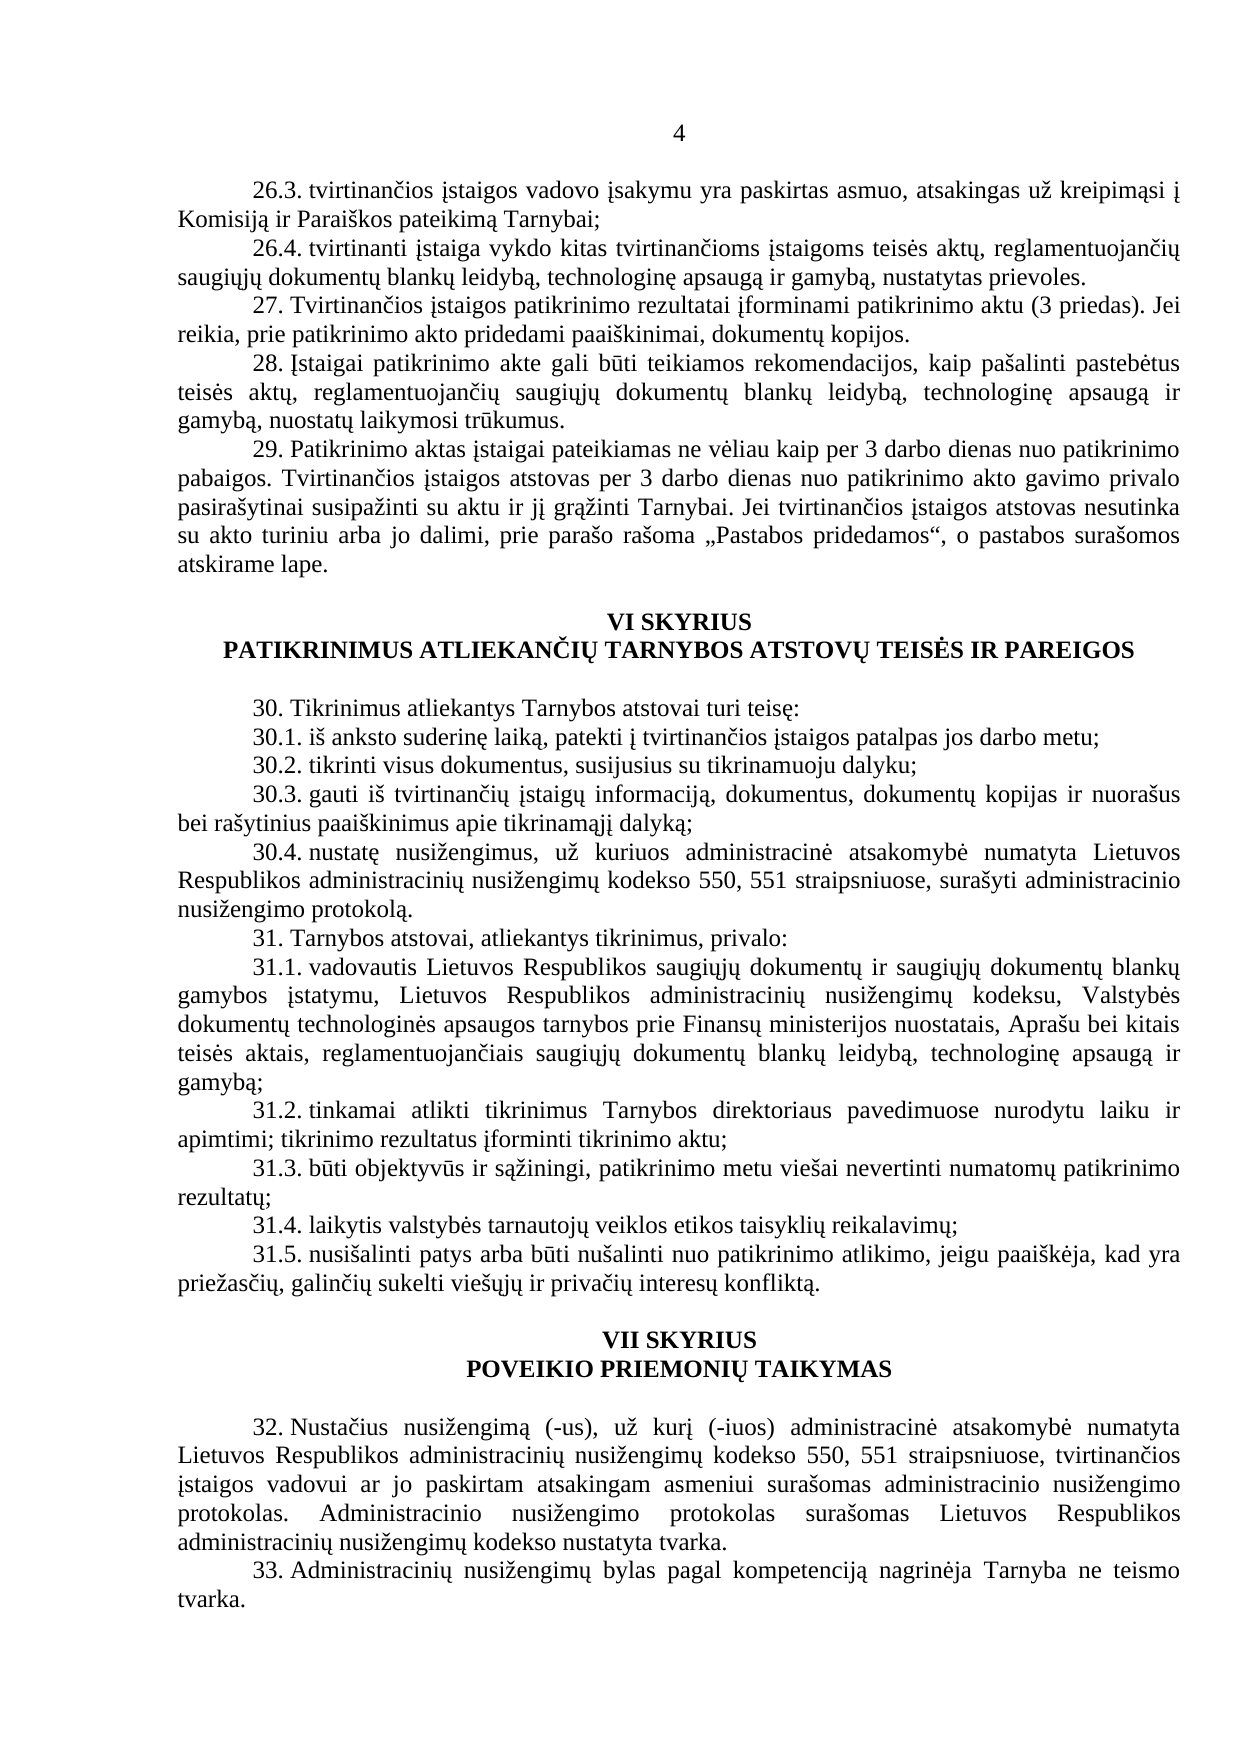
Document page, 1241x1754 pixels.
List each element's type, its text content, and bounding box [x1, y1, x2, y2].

text 30. Tikrinimus atliekantys Tarnybos atstovai turi teisę: [177, 693, 1181, 722]
text 30.1. iš anksto suderinę laiką, patekti į tvirtinančios įstaigos patalpas jos darbo metu; [177, 722, 1181, 751]
text VII SKYRIUS [177, 1326, 1181, 1354]
text 32. Nustačius nusižengimą (-us), už kurį (-iuos) administracinė atsakomybė numatyta Lietuvos Respublikos administracinių nusižengimų kodekso 550, 551 straipsniuose, tvirtinančios įstaigos vadovui ar jo paskirtam atsakingam asmeniui surašomas administracinio nusižengimo protokolas. Administracinio nusižengimo protokolas surašomas Lietuvos Respublikos administracinių nusižengimų kodekso nustatyta tvarka. [177, 1412, 1181, 1556]
text 26.4. tvirtinanti įstaiga vykdo kitas tvirtinančioms įstaigoms teisės aktų, reglamentuojančių saugiųjų dokumentų blankų leidybą, technologinę apsaugą ir gamybą, nustatytas prievoles. [177, 233, 1181, 291]
text 31.2. tinkamai atlikti tikrinimus Tarnybos direktoriaus pavedimuose nurodytu laiku ir apimtimi; tikrinimo rezultatus įforminti tikrinimo aktu; [177, 1096, 1181, 1153]
text 31.5. nusišalinti patys arba būti nušalinti nuo patikrinimo atlikimo, jeigu paaiškėja, kad yra priežasčių, galinčių sukelti viešųjų ir privačių interesų konfliktą. [177, 1239, 1181, 1297]
text 31. Tarnybos atstovai, atliekantys tikrinimus, privalo: [177, 923, 1181, 952]
text 30.3. gauti iš tvirtinančių įstaigų informaciją, dokumentus, dokumentų kopijas ir nuorašus bei rašytinius paaiškinimus apie tikrinamąjį dalyką; [177, 779, 1181, 837]
text 31.3. būti objektyvūs ir sąžiningi, patikrinimo metu viešai nevertinti numatomų patikrinimo rezultatų; [177, 1153, 1181, 1211]
text 26.3. tvirtinančios įstaigos vadovo įsakymu yra paskirtas asmuo, atsakingas už kreipimąsi į Komisiją ir Paraiškos pateikimą Tarnybai; [177, 176, 1181, 233]
text PATIKRINIMUS ATLIEKANČIŲ TARNYBOS ATSTOVŲ TEISĖS IR PAREIGOS [177, 636, 1181, 664]
text POVEIKIO PRIEMONIŲ TAIKYMAS [177, 1354, 1181, 1383]
text 31.1. vadovautis Lietuvos Respublikos saugiųjų dokumentų ir saugiųjų dokumentų blankų gamybos įstatymu, Lietuvos Respublikos administracinių nusižengimų kodeksu, Valstybės dokumentų technologinės apsaugos tarnybos prie Finansų ministerijos nuostatais, Aprašu bei kitais teisės aktais, reglamentuojančiais saugiųjų dokumentų blankų leidybą, technologinę apsaugą ir gamybą; [177, 952, 1181, 1096]
text 30.2. tikrinti visus dokumentus, susijusius su tikrinamuoju dalyku; [177, 751, 1181, 779]
text 27. Tvirtinančios įstaigos patikrinimo rezultatai įforminami patikrinimo aktu (3 priedas). Jei reikia, prie patikrinimo akto pridedami paaiškinimai, dokumentų kopijos. [177, 291, 1181, 348]
text 31.4. laikytis valstybės tarnautojų veiklos etikos taisyklių reikalavimų; [177, 1211, 1181, 1239]
text 33. Administracinių nusižengimų bylas pagal kompetenciją nagrinėja Tarnyba ne teismo tvarka. [177, 1556, 1181, 1613]
text 30.4. nustatę nusižengimus, už kuriuos administracinė atsakomybė numatyta Lietuvos Respublikos administracinių nusižengimų kodekso 550, 551 straipsniuose, surašyti administracinio nusižengimo protokolą. [177, 837, 1181, 923]
text 29. Patikrinimo aktas įstaigai pateikiamas ne vėliau kaip per 3 darbo dienas nuo patikrinimo pabaigos. Tvirtinančios įstaigos atstovas per 3 darbo dienas nuo patikrinimo akto gavimo privalo pasirašytinai susipažinti su aktu ir jį grąžinti Tarnybai. Jei tvirtinančios įstaigos atstovas nesutinka su akto turiniu arba jo dalimi, prie parašo rašoma „Pastabos pridedamos“, o pastabos surašomos atskirame lape. [177, 434, 1181, 578]
text VI SKYRIUS [177, 607, 1181, 636]
text 28. Įstaigai patikrinimo akte gali būti teikiamos rekomendacijos, kaip pašalinti pastebėtus teisės aktų, reglamentuojančių saugiųjų dokumentų blankų leidybą, technologinę apsaugą ir gamybą, nuostatų laikymosi trūkumus. [177, 348, 1181, 434]
